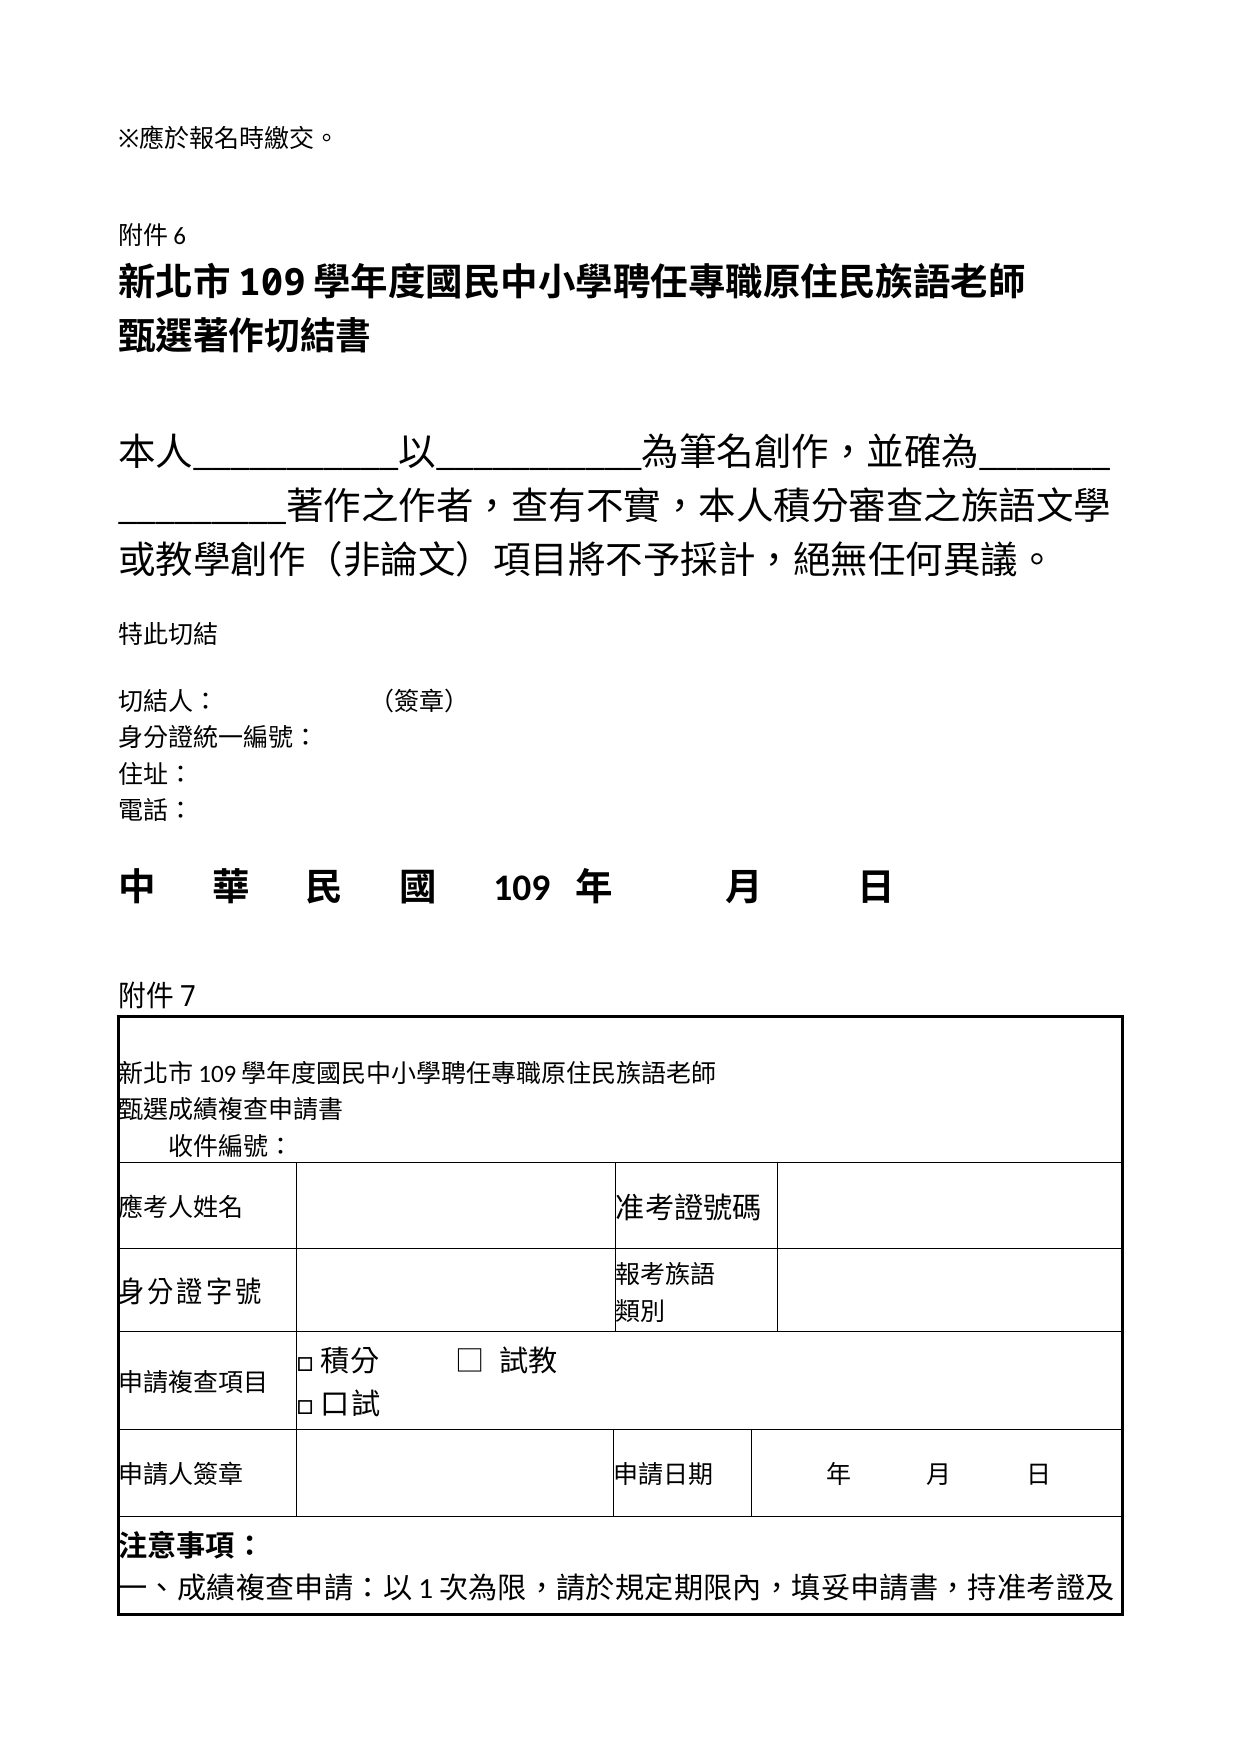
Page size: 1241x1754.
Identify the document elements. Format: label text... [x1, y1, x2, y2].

text 附件7 [118, 972, 1122, 1015]
text 甄選著作切結書 [118, 306, 1122, 360]
table_cell [297, 1249, 615, 1331]
table_cell [297, 1430, 613, 1516]
table_cell [778, 1163, 1121, 1248]
table_cell 申請人簽章 [120, 1430, 296, 1516]
table_cell 申請複查項目 [120, 1332, 296, 1429]
table_cell 應考人姓名 [120, 1163, 296, 1248]
text ※應於報名時繳交。 [118, 118, 1122, 154]
text 中 華 民 國 109 年 月 日 [118, 857, 1122, 911]
text 住址： [118, 754, 1122, 790]
text 身分證統一編號： [118, 718, 1122, 754]
table_cell 報考族語 類別 [616, 1249, 777, 1331]
table_cell 注意事項： 一、成績複查申請：以1次為限，請於規定期限內，填妥申請書，持准考證及 [120, 1517, 1121, 1613]
table_cell [297, 1163, 615, 1248]
table_cell □ 積分 □ 試教 □ 口試 [297, 1332, 1121, 1429]
text 本人___________以___________為筆名創作，並確為________________著作之作者，查有不實，本人積分審查之族語文學或教學創作（非論文）項目將不予採計，絕無任何異議。 [118, 421, 1122, 584]
table_cell 身分證字號 [120, 1249, 296, 1331]
text 切結人： （簽章） [118, 682, 1122, 718]
text 新北市109學年度國民中小學聘任專職原住民族語老師 [118, 252, 1122, 306]
table_cell 年 月 日 [752, 1430, 1121, 1516]
table_cell [778, 1249, 1121, 1331]
table_header 新北市109學年度國民中小學聘任專職原住民族語老師 甄選成績複查申請書 收件編號： [120, 1018, 1121, 1162]
text 附件6 [118, 215, 1122, 252]
text 特此切結 [118, 615, 1122, 651]
table_cell 准考證號碼 [616, 1163, 777, 1248]
table_cell 申請日期 [614, 1430, 751, 1516]
text 電話： [118, 790, 1122, 827]
